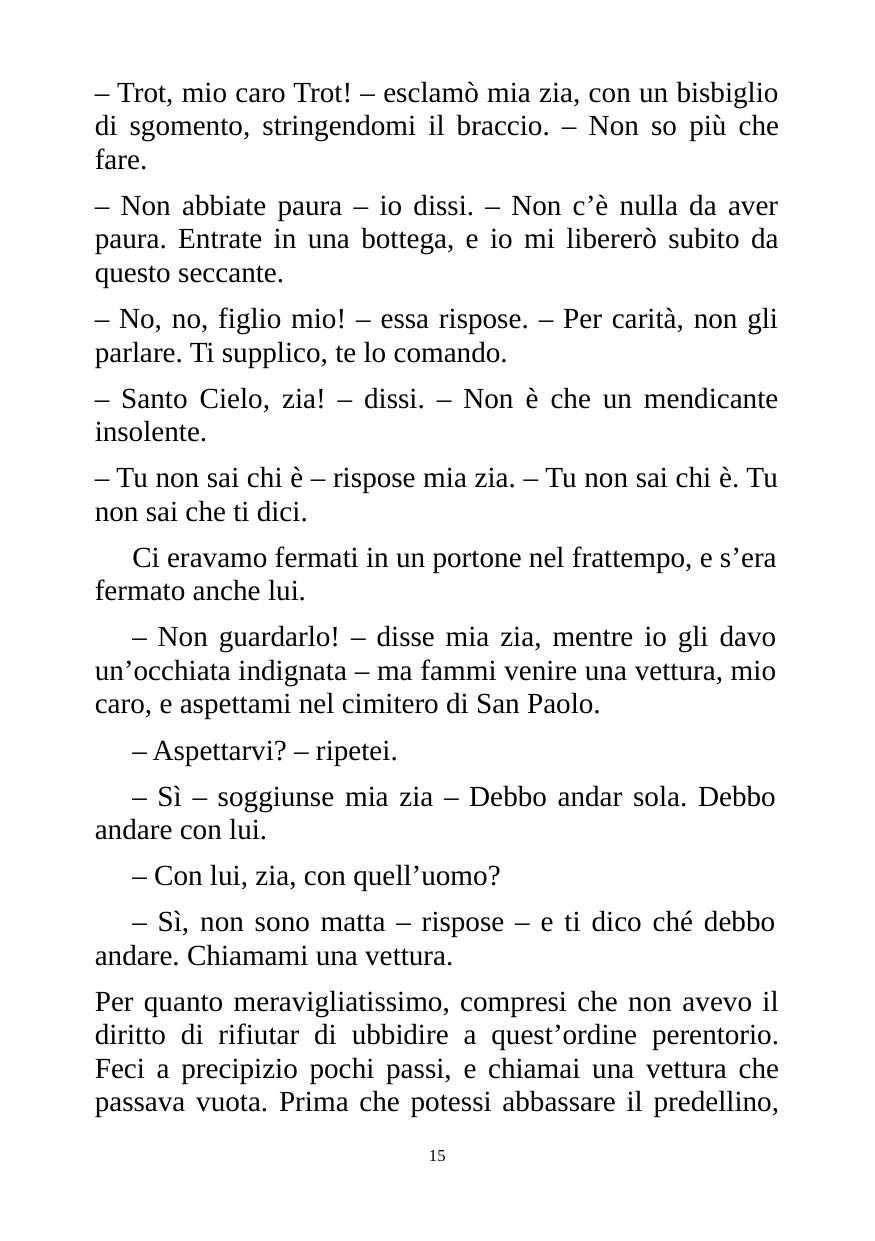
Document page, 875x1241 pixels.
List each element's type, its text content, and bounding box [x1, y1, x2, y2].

text – Tu non sai chi è – rispose mia zia. – Tu non sai chi è. Tu non sai che ti dici. [94, 460, 779, 527]
text – Sì, non sono matta – rispose – e ti dico ché debbo andare. Chiamami una vettura. [94, 904, 777, 971]
text – Non guardarlo! – disse mia zia, mentre io gli davo un’occhiata indignata – ma fammi venire una vettura, mio caro, e aspettami nel cimitero di San Paolo. [94, 619, 777, 720]
text – Santo Cielo, zia! – dissi. – Non è che un mendicante insolente. [94, 381, 779, 448]
text – Sì – soggiunse mia zia – Debbo andar sola. Debbo andare con lui. [94, 779, 777, 846]
text – No, no, figlio mio! – essa rispose. – Per carità, non gli parlare. Ti supplico, te lo comando. [94, 301, 779, 368]
text – Trot, mio caro Trot! – esclamò mia zia, con un bisbiglio di sgomento, stringendomi il braccio. – Non so più che fare. [94, 75, 779, 176]
text – Non abbiate paura – io dissi. – Non c’è nulla da aver paura. Entrate in una bottega, e io mi libererò subito da questo seccante. [94, 188, 779, 289]
text – Con lui, zia, con quell’uomo? [94, 858, 777, 892]
text – Aspettarvi? – ripetei. [94, 733, 777, 766]
text Ci eravamo fermati in un portone nel frattempo, e s’era fermato anche lui. [94, 540, 777, 607]
text Per quanto meravigliatissimo, compresi che non avevo il diritto di rifiutar di ubbidire a quest’ordine perentorio. Feci a precipizio pochi passi, e chiamai una vettura che passava vuota. Prima che potessi abbassare il predellino, [94, 984, 779, 1118]
